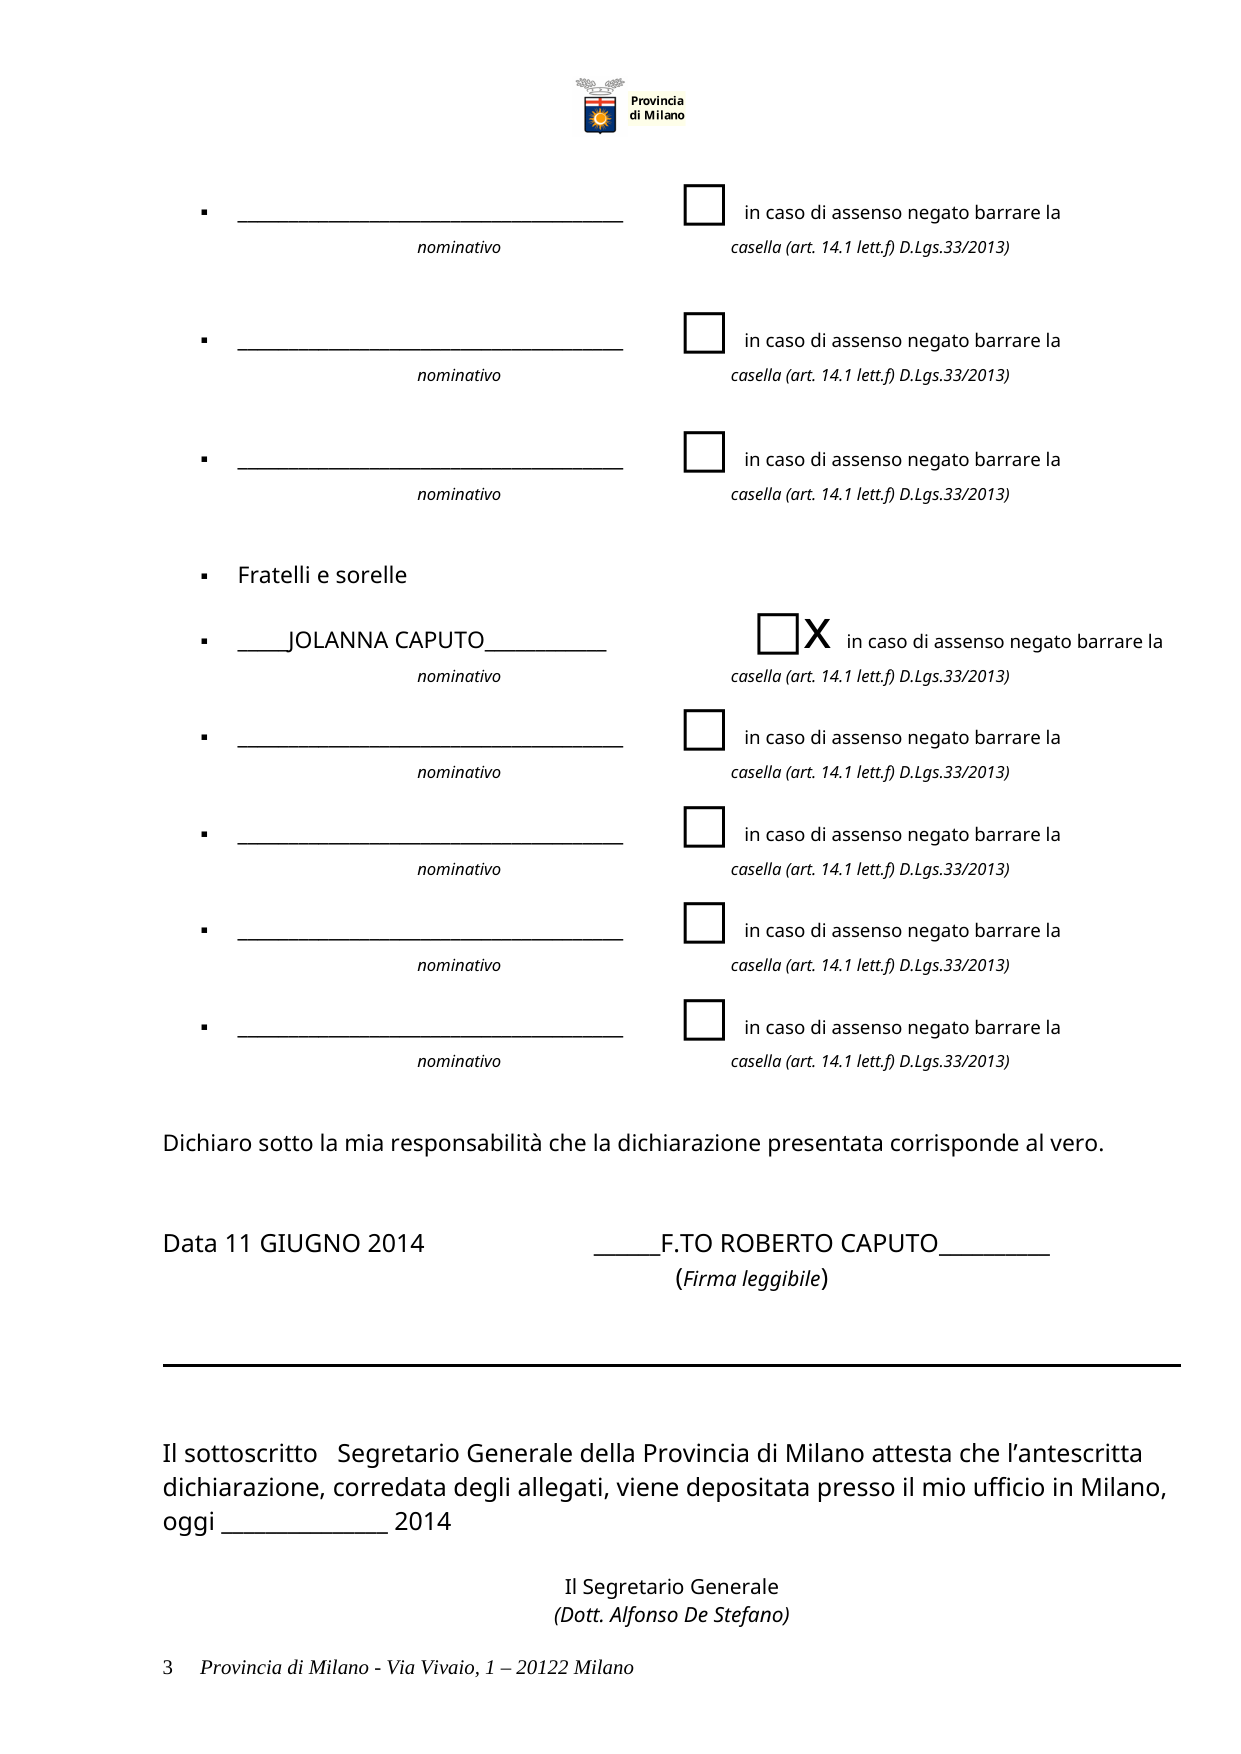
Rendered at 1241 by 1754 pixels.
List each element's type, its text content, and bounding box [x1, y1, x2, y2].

list ______________________________________ □ in caso di assenso negato barrare la [200, 289, 1181, 363]
text nominativo casella (art. 14.1 lett.f) D.Lgs.33/2013) [200, 1050, 1181, 1073]
text Data 11 GIUGNO 2014 ______F.TO ROBERTO CAPUTO__________ [162, 1226, 1181, 1260]
list Fratelli e sorelle [200, 559, 1181, 590]
text nominativo casella (art. 14.1 lett.f) D.Lgs.33/2013) [200, 664, 1181, 687]
text (Firma leggibile) [162, 1260, 1181, 1294]
list ______________________________________ □ in caso di assenso negato barrare la [200, 409, 1181, 482]
text nominativo casella (art. 14.1 lett.f) D.Lgs.33/2013) [200, 363, 1181, 386]
text nominativo casella (art. 14.1 lett.f) D.Lgs.33/2013) [200, 953, 1181, 976]
list ______________________________________ □ in caso di assenso negato barrare la [200, 99, 1181, 236]
text nominativo casella (art. 14.1 lett.f) D.Lgs.33/2013) [200, 236, 1181, 258]
list ______________________________________ □ in caso di assenso negato barrare la [200, 783, 1181, 857]
text Dichiaro sotto la mia responsabilità che la dichiarazione presentata corrisponde al vero. [162, 1127, 1181, 1158]
text nominativo casella (art. 14.1 lett.f) D.Lgs.33/2013) [200, 482, 1181, 505]
text nominativo casella (art. 14.1 lett.f) D.Lgs.33/2013) [200, 761, 1181, 783]
text Il sottoscritto Segretario Generale della Provincia di Milano attesta che l’antescritta dichiarazione, corredata degli allegati, viene depositata presso il mio ufficio in Milano, oggi _______________ 2014 [162, 1436, 1181, 1538]
text (Dott. Alfonso De Stefano) [162, 1600, 1181, 1629]
list ______________________________________ □ in caso di assenso negato barrare la [200, 687, 1181, 761]
list _____JOLANNA CAPUTO____________ □x in caso di assenso negato barrare la [200, 590, 1181, 664]
text Il Segretario Generale [162, 1572, 1181, 1600]
list ______________________________________ □ in caso di assenso negato barrare la [200, 976, 1181, 1050]
list ______________________________________ □ in caso di assenso negato barrare la [200, 880, 1181, 953]
text nominativo casella (art. 14.1 lett.f) D.Lgs.33/2013) [200, 857, 1181, 880]
